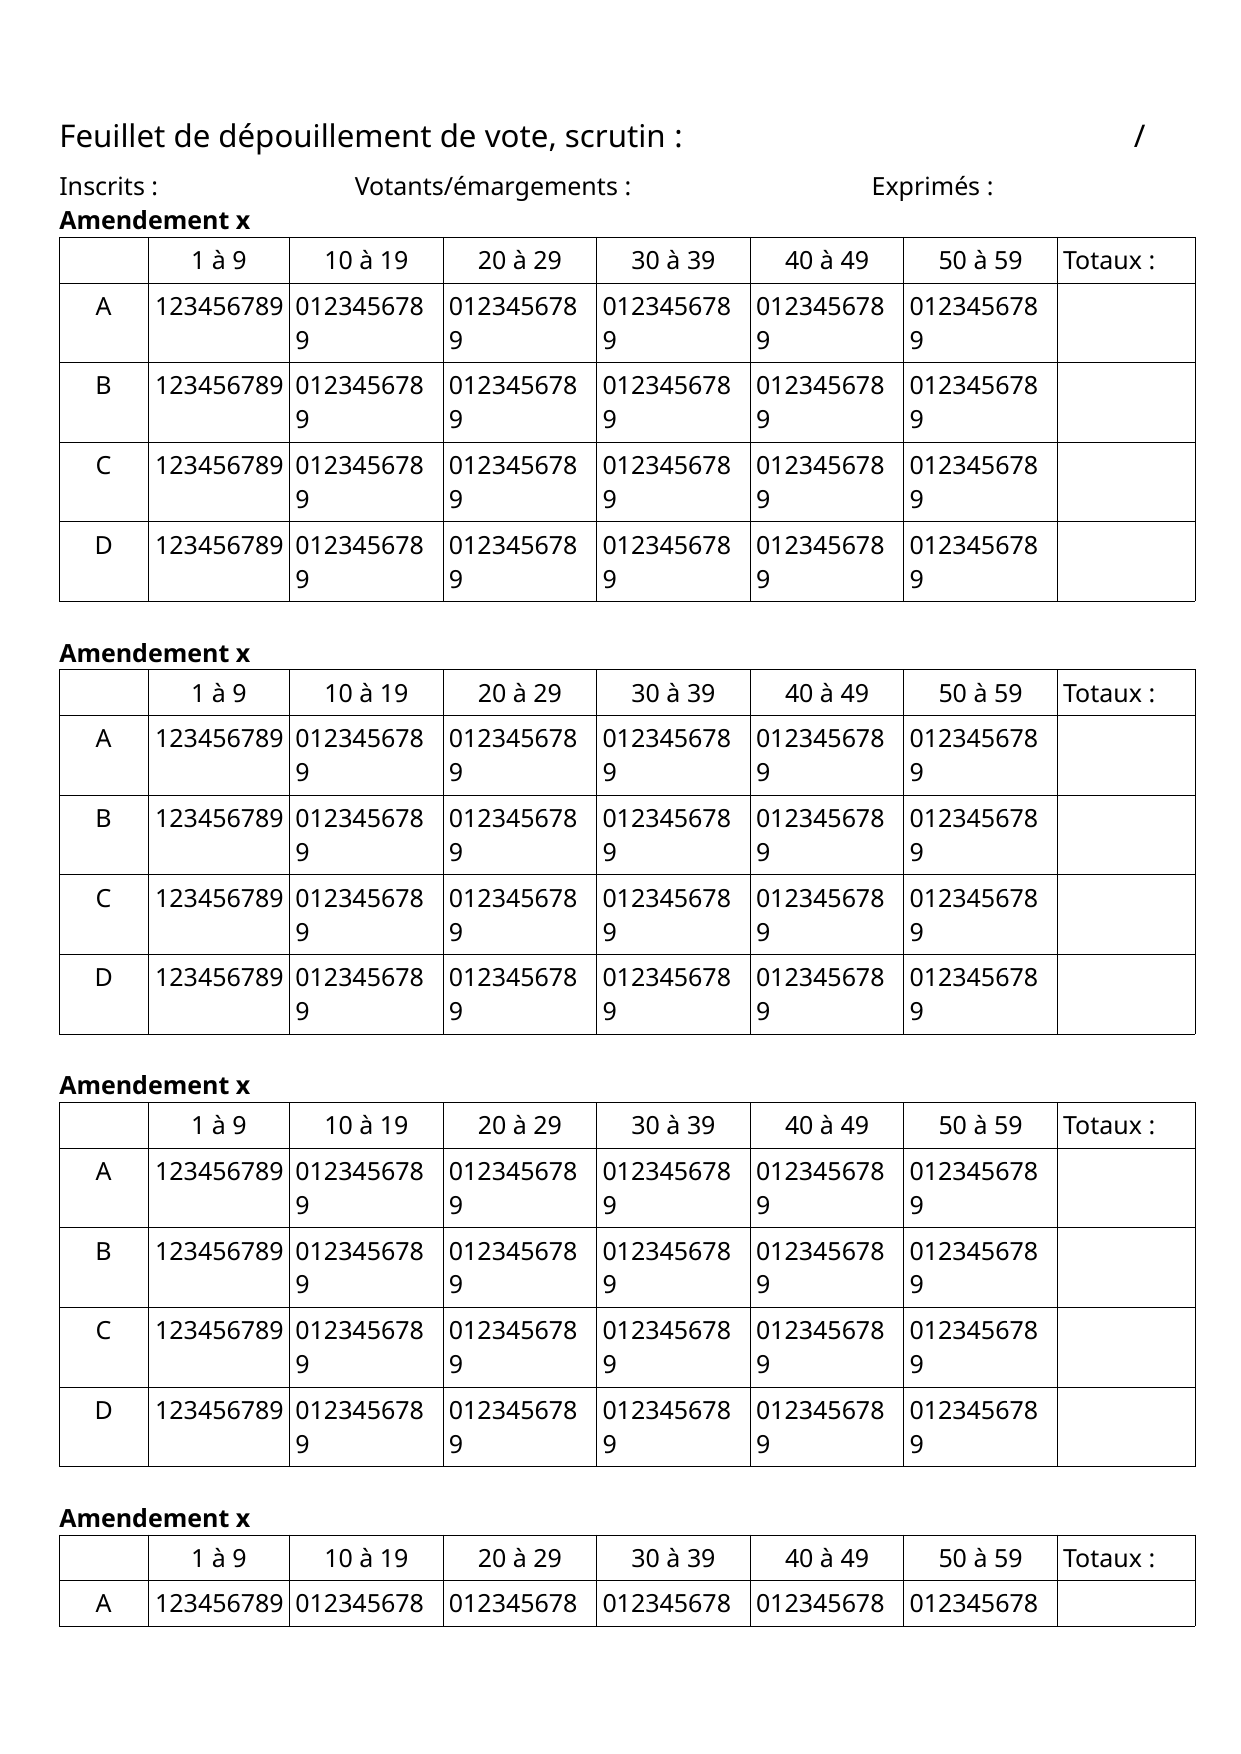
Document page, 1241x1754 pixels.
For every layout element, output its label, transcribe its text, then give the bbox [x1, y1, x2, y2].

table_cell 012345678 [904, 1581, 1057, 1626]
table_header [60, 1103, 148, 1148]
table_cell 0123456789 [751, 1308, 903, 1387]
table_cell 123456789 [149, 522, 289, 601]
table_cell 0123456789 [290, 443, 443, 521]
table_header 50 à 59 [904, 670, 1057, 715]
table_header [60, 1536, 148, 1580]
table_cell 012345678 [444, 1581, 596, 1626]
table_cell 0123456789 [751, 284, 903, 362]
table_cell [1058, 363, 1195, 442]
table_header 10 à 19 [290, 670, 443, 715]
table_cell [1058, 443, 1195, 521]
table_header Totaux : [1058, 670, 1195, 715]
table_cell 0123456789 [751, 875, 903, 954]
table_cell B [60, 363, 148, 442]
table_cell [1058, 716, 1195, 795]
table_header 1 à 9 [149, 1536, 289, 1580]
table_header 50 à 59 [904, 1103, 1057, 1148]
subtitle Feuillet de dépouillement de vote, scrutin : / [59, 113, 1181, 156]
table_cell [1058, 1149, 1195, 1227]
table_cell 0123456789 [290, 1308, 443, 1387]
table_cell 0123456789 [290, 875, 443, 954]
table_cell 0123456789 [904, 955, 1057, 1034]
table_cell 123456789 [149, 955, 289, 1034]
table_cell B [60, 796, 148, 874]
table_cell A [60, 716, 148, 795]
table_cell 0123456789 [597, 716, 750, 795]
text Amendement x [59, 1068, 1181, 1102]
table_cell [1058, 1228, 1195, 1307]
table_header 10 à 19 [290, 238, 443, 282]
table_cell 0123456789 [597, 363, 750, 442]
table_cell D [60, 522, 148, 601]
table_header [60, 238, 148, 282]
table_cell 0123456789 [444, 875, 596, 954]
table_cell 123456789 [149, 796, 289, 874]
table_cell 0123456789 [751, 363, 903, 442]
table_cell 0123456789 [597, 443, 750, 521]
table_cell [1058, 1581, 1195, 1626]
table_cell [1058, 1388, 1195, 1466]
table_cell 0123456789 [904, 522, 1057, 601]
table_cell 0123456789 [290, 1228, 443, 1307]
table_header 20 à 29 [444, 670, 596, 715]
text Amendement x [59, 635, 1181, 669]
table_cell 0123456789 [904, 363, 1057, 442]
table_cell 0123456789 [904, 716, 1057, 795]
table_header Totaux : [1058, 1103, 1195, 1148]
table_cell 0123456789 [597, 1228, 750, 1307]
table_header 50 à 59 [904, 1536, 1057, 1580]
table_cell 0123456789 [904, 1388, 1057, 1466]
table_header 30 à 39 [597, 238, 750, 282]
table_cell [1058, 284, 1195, 362]
table_cell 0123456789 [290, 522, 443, 601]
table_cell 123456789 [149, 1228, 289, 1307]
table_cell 0123456789 [904, 284, 1057, 362]
table_cell 0123456789 [444, 796, 596, 874]
table_cell A [60, 1581, 148, 1626]
table_cell 012345678 [751, 1581, 903, 1626]
table_cell 0123456789 [904, 1228, 1057, 1307]
table_header 30 à 39 [597, 1536, 750, 1580]
table_cell 123456789 [149, 284, 289, 362]
table_cell 0123456789 [444, 955, 596, 1034]
table_cell 0123456789 [597, 1149, 750, 1227]
table_cell 0123456789 [290, 1388, 443, 1466]
table_header 1 à 9 [149, 1103, 289, 1148]
text Inscrits : Votants/émargements : Exprimés : [59, 169, 1181, 203]
table_cell 0123456789 [444, 1388, 596, 1466]
table_header 1 à 9 [149, 238, 289, 282]
table_header 30 à 39 [597, 670, 750, 715]
table_cell 0123456789 [904, 796, 1057, 874]
table_cell 123456789 [149, 1388, 289, 1466]
table_cell 0123456789 [444, 363, 596, 442]
table_cell 0123456789 [751, 1228, 903, 1307]
table_cell [1058, 522, 1195, 601]
table_cell 0123456789 [444, 1228, 596, 1307]
table_cell 0123456789 [751, 1149, 903, 1227]
table_cell D [60, 955, 148, 1034]
table_cell C [60, 443, 148, 521]
table_cell 0123456789 [290, 363, 443, 442]
table_cell 123456789 [149, 1308, 289, 1387]
table_cell [1058, 875, 1195, 954]
table_cell 0123456789 [444, 284, 596, 362]
table_cell 123456789 [149, 443, 289, 521]
table_header 40 à 49 [751, 238, 903, 282]
table_cell 0123456789 [597, 875, 750, 954]
table_header Totaux : [1058, 1536, 1195, 1580]
table_header Totaux : [1058, 238, 1195, 282]
table_cell D [60, 1388, 148, 1466]
text Amendement x [59, 1501, 1181, 1534]
table_cell 0123456789 [444, 716, 596, 795]
table_header 1 à 9 [149, 670, 289, 715]
table_cell 012345678 [597, 1581, 750, 1626]
table_cell [1058, 796, 1195, 874]
table_cell 0123456789 [751, 443, 903, 521]
table_cell 0123456789 [597, 955, 750, 1034]
table_cell 0123456789 [290, 716, 443, 795]
table_header [60, 670, 148, 715]
table_cell 0123456789 [597, 1308, 750, 1387]
table_cell 0123456789 [444, 522, 596, 601]
table_header 40 à 49 [751, 1103, 903, 1148]
table_header 40 à 49 [751, 1536, 903, 1580]
table_header 20 à 29 [444, 238, 596, 282]
table_cell 123456789 [149, 1149, 289, 1227]
table_cell 0123456789 [904, 875, 1057, 954]
table_cell 123456789 [149, 716, 289, 795]
table_cell 0123456789 [751, 522, 903, 601]
table_cell 0123456789 [904, 1308, 1057, 1387]
table_cell 123456789 [149, 1581, 289, 1626]
table_cell 123456789 [149, 875, 289, 954]
table_cell C [60, 1308, 148, 1387]
table_cell 0123456789 [597, 796, 750, 874]
table_header 20 à 29 [444, 1536, 596, 1580]
table_cell 0123456789 [290, 1149, 443, 1227]
table_cell 0123456789 [597, 284, 750, 362]
table_header 20 à 29 [444, 1103, 596, 1148]
table_cell 0123456789 [444, 1149, 596, 1227]
table_header 40 à 49 [751, 670, 903, 715]
table_cell 123456789 [149, 363, 289, 442]
table_cell 0123456789 [290, 955, 443, 1034]
table_cell 0123456789 [751, 716, 903, 795]
table_cell 0123456789 [290, 796, 443, 874]
table_cell 0123456789 [751, 1388, 903, 1466]
table_header 10 à 19 [290, 1103, 443, 1148]
table_cell 0123456789 [444, 1308, 596, 1387]
table_cell C [60, 875, 148, 954]
table_cell 0123456789 [597, 522, 750, 601]
table_cell A [60, 284, 148, 362]
table_cell [1058, 1308, 1195, 1387]
table_cell 0123456789 [597, 1388, 750, 1466]
table_header 30 à 39 [597, 1103, 750, 1148]
table_cell 0123456789 [904, 1149, 1057, 1227]
table_cell [1058, 955, 1195, 1034]
table_header 50 à 59 [904, 238, 1057, 282]
table_cell 012345678 [290, 1581, 443, 1626]
table_header 10 à 19 [290, 1536, 443, 1580]
text Amendement x [59, 203, 1181, 237]
table_cell 0123456789 [751, 796, 903, 874]
table_cell 0123456789 [290, 284, 443, 362]
table_cell 0123456789 [444, 443, 596, 521]
table_cell B [60, 1228, 148, 1307]
table_cell 0123456789 [904, 443, 1057, 521]
table_cell A [60, 1149, 148, 1227]
table_cell 0123456789 [751, 955, 903, 1034]
